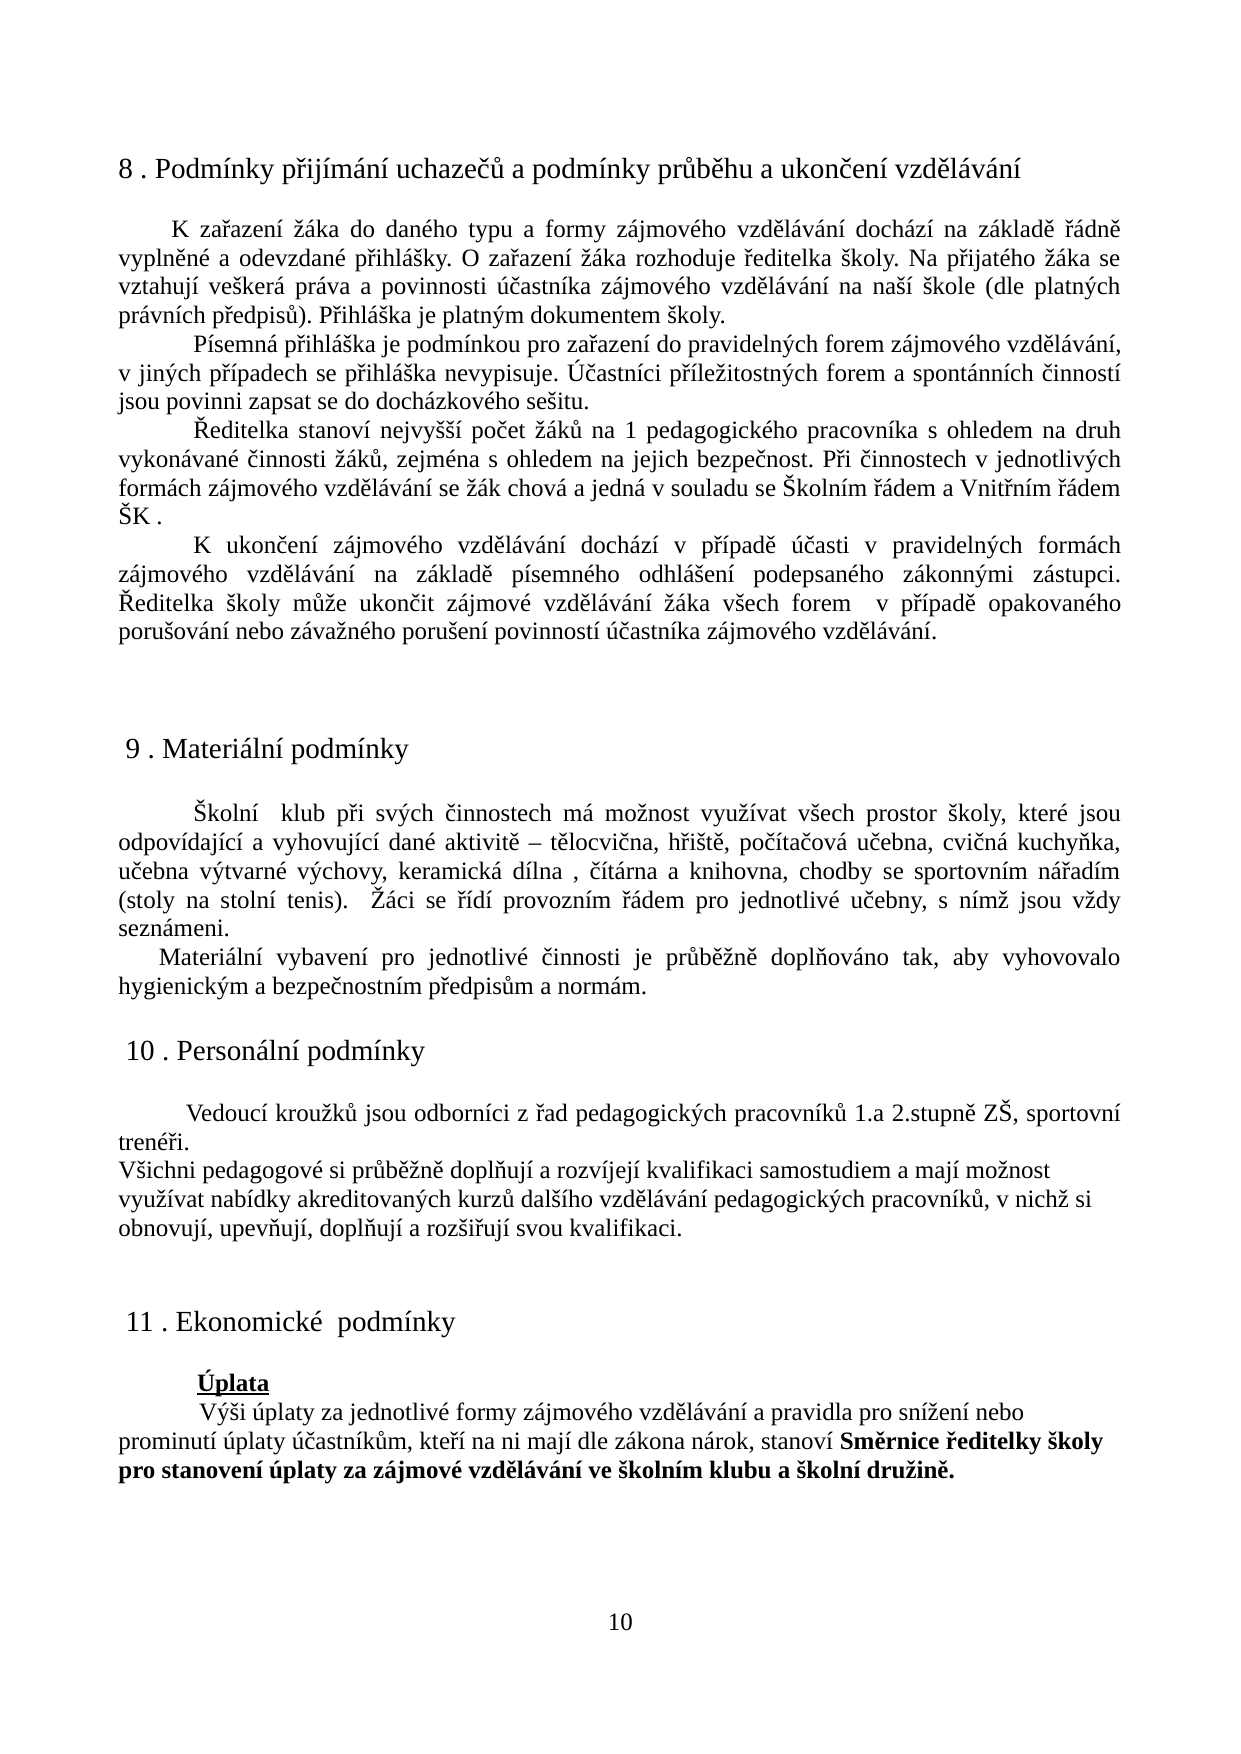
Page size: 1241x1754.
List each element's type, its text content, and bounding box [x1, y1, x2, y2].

text Všichni pedagogové si průběžně doplňují a rozvíjejí kvalifikaci samostudiem a mají možnost využívat nabídky akreditovaných kurzů dalšího vzdělávání pedagogických pracovníků, v nichž si obnovují, upevňují, doplňují a rozšiřují svou kvalifikaci. [118, 1156, 1122, 1242]
text K ukončení zájmového vzdělávání dochází v případě účasti v pravidelných formách zájmového vzdělávání na základě písemného odhlášení podepsaného zákonnými zástupci. Ředitelka školy může ukončit zájmové vzdělávání žáka všech forem v případě opakovaného porušování nebo závažného porušení povinností účastníka zájmového vzdělávání. [118, 530, 1122, 645]
text Vedoucí kroužků jsou odborníci z řad pedagogických pracovníků 1.a 2.stupně ZŠ, sportovní trenéři. [118, 1098, 1122, 1156]
text 8 . Podmínky přijímání uchazečů a podmínky průběhu a ukončení vzdělávání [118, 152, 1122, 185]
text Výši úplaty za jednotlivé formy zájmového vzdělávání a pravidla pro snížení nebo prominutí úplaty účastníkům, kteří na ni mají dle zákona nárok, stanoví Směrnice ředitelky školy pro stanovení úplaty za zájmové vzdělávání ve školním klubu a školní družině. [118, 1397, 1122, 1484]
text 11 . Ekonomické podmínky [118, 1304, 1122, 1338]
text Úplata [159, 1366, 1122, 1397]
text K zařazení žáka do daného typu a formy zájmového vzdělávání dochází na základě řádně vyplněné a odevzdané přihlášky. O zařazení žáka rozhoduje ředitelka školy. Na přijatého žáka se vztahují veškerá práva a povinnosti účastníka zájmového vzdělávání na naší škole (dle platných právních předpisů). Přihláška je platným dokumentem školy. [118, 214, 1122, 329]
text Písemná přihláška je podmínkou pro zařazení do pravidelných forem zájmového vzdělávání, v jiných případech se přihláška nevypisuje. Účastníci příležitostných forem a spontánních činností jsou povinni zapsat se do docházkového sešitu. [118, 329, 1122, 415]
text Školní klub při svých činnostech má možnost využívat všech prostor školy, které jsou odpovídající a vyhovující dané aktivitě – tělocvična, hřiště, počítačová učebna, cvičná kuchyňka, učebna výtvarné výchovy, keramická dílna , čítárna a knihovna, chodby se sportovním nářadím (stoly na stolní tenis). Žáci se řídí provozním řádem pro jednotlivé učebny, s nímž jsou vždy seznámeni. [118, 798, 1122, 942]
text Materiální vybavení pro jednotlivé činnosti je průběžně doplňováno tak, aby vyhovovalo hygienickým a bezpečnostním předpisům a normám. [118, 942, 1122, 1000]
text 10 . Personální podmínky [118, 1033, 1122, 1067]
text Ředitelka stanoví nejvyšší počet žáků na 1 pedagogického pracovníka s ohledem na druh vykonávané činnosti žáků, zejména s ohledem na jejich bezpečnost. Při činnostech v jednotlivých formách zájmového vzdělávání se žák chová a jedná v souladu se Školním řádem a Vnitřním řádem ŠK . [118, 415, 1122, 530]
text 9 . Materiální podmínky [118, 731, 1122, 765]
